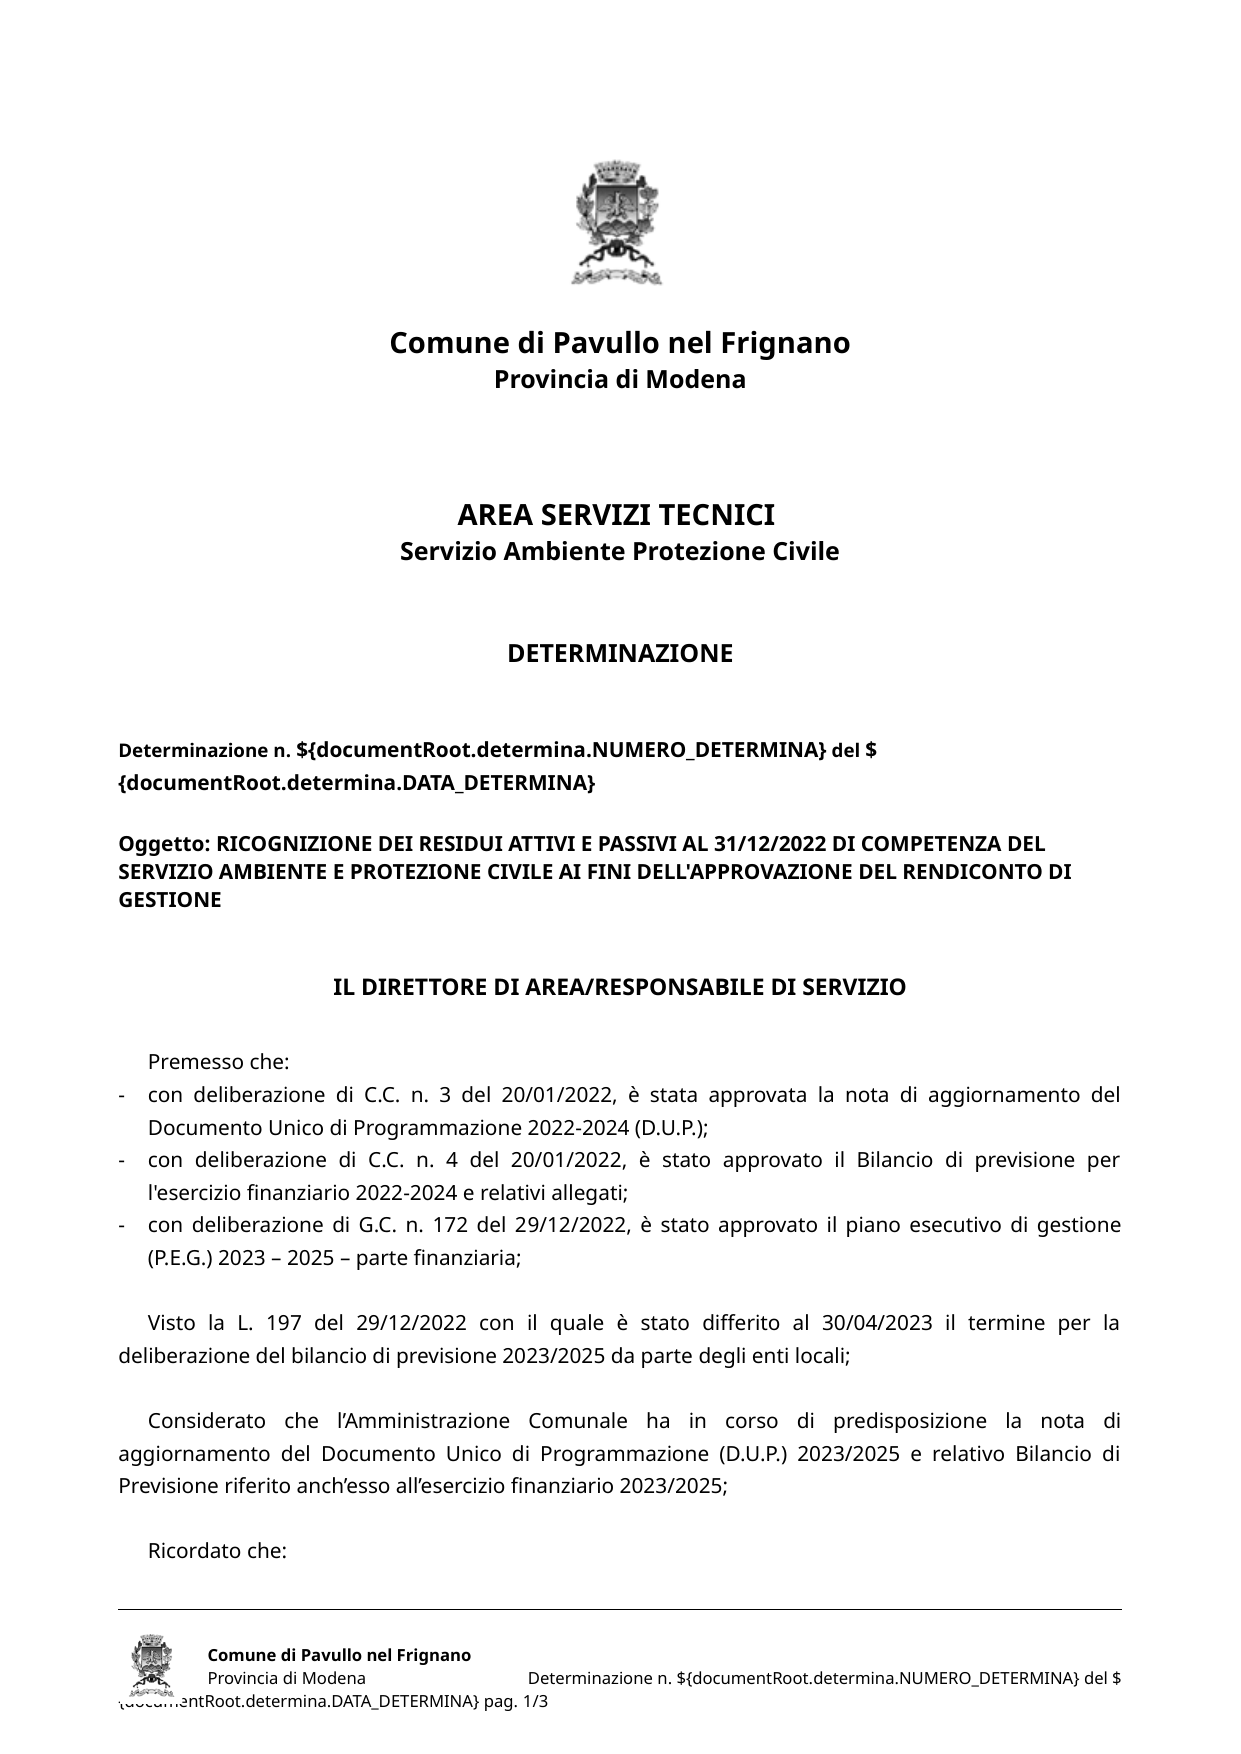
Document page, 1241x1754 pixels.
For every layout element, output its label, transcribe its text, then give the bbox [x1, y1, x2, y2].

text Oggetto: RICOGNIZIONE DEI RESIDUI ATTIVI E PASSIVI AL 31/12/2022 DI COMPETENZA DEL SERVIZIO AMBIENTE E PROTEZIONE CIVILE AI FINI DELL'APPROVAZIONE DEL RENDICONTO DI GESTIONE [118, 829, 1122, 914]
list con deliberazione di C.C. n. 3 del 20/01/2022, è stata approvata la nota di aggiornamento del Documento Unico di Programmazione 2022-2024 (D.U.P.); [118, 1080, 1122, 1141]
picture [120, 1631, 183, 1704]
text DETERMINAZIONE [118, 636, 1122, 670]
text Visto la L. 197 del 29/12/2022 con il quale è stato differito al 30/04/2023 il termine per la deliberazione del bilancio di previsione 2023/2025 da parte degli enti locali; [118, 1308, 1122, 1369]
text Premesso che: [118, 1047, 1122, 1076]
text Ricordato che: [118, 1537, 1122, 1565]
text Considerato che l’Amministrazione Comunale ha in corso di predisposizione la nota di aggiornamento del Documento Unico di Programmazione (D.U.P.) 2023/2025 e relativo Bilancio di Previsione riferito anch’esso all’esercizio finanziario 2023/2025; [118, 1406, 1122, 1500]
picture [546, 152, 695, 289]
text Determinazione n. ${documentRoot.determina.NUMERO_DETERMINA} del ${documentRoot.determina.DATA_DETERMINA} [118, 735, 1122, 796]
list con deliberazione di G.C. n. 172 del 29/12/2022, è stato approvato il piano esecutivo di gestione (P.E.G.) 2023 – 2025 – parte finanziaria; [118, 1211, 1122, 1272]
list con deliberazione di C.C. n. 4 del 20/01/2022, è stato approvato il Bilancio di previsione per l'esercizio finanziario 2022-2024 e relativi allegati; [118, 1145, 1122, 1206]
text IL DIRETTORE DI AREA/RESPONSABILE DI SERVIZIO [118, 971, 1122, 1002]
text AREA SERVIZI TECNICI [118, 494, 1122, 533]
text Servizio Ambiente Protezione Civile [118, 533, 1122, 568]
